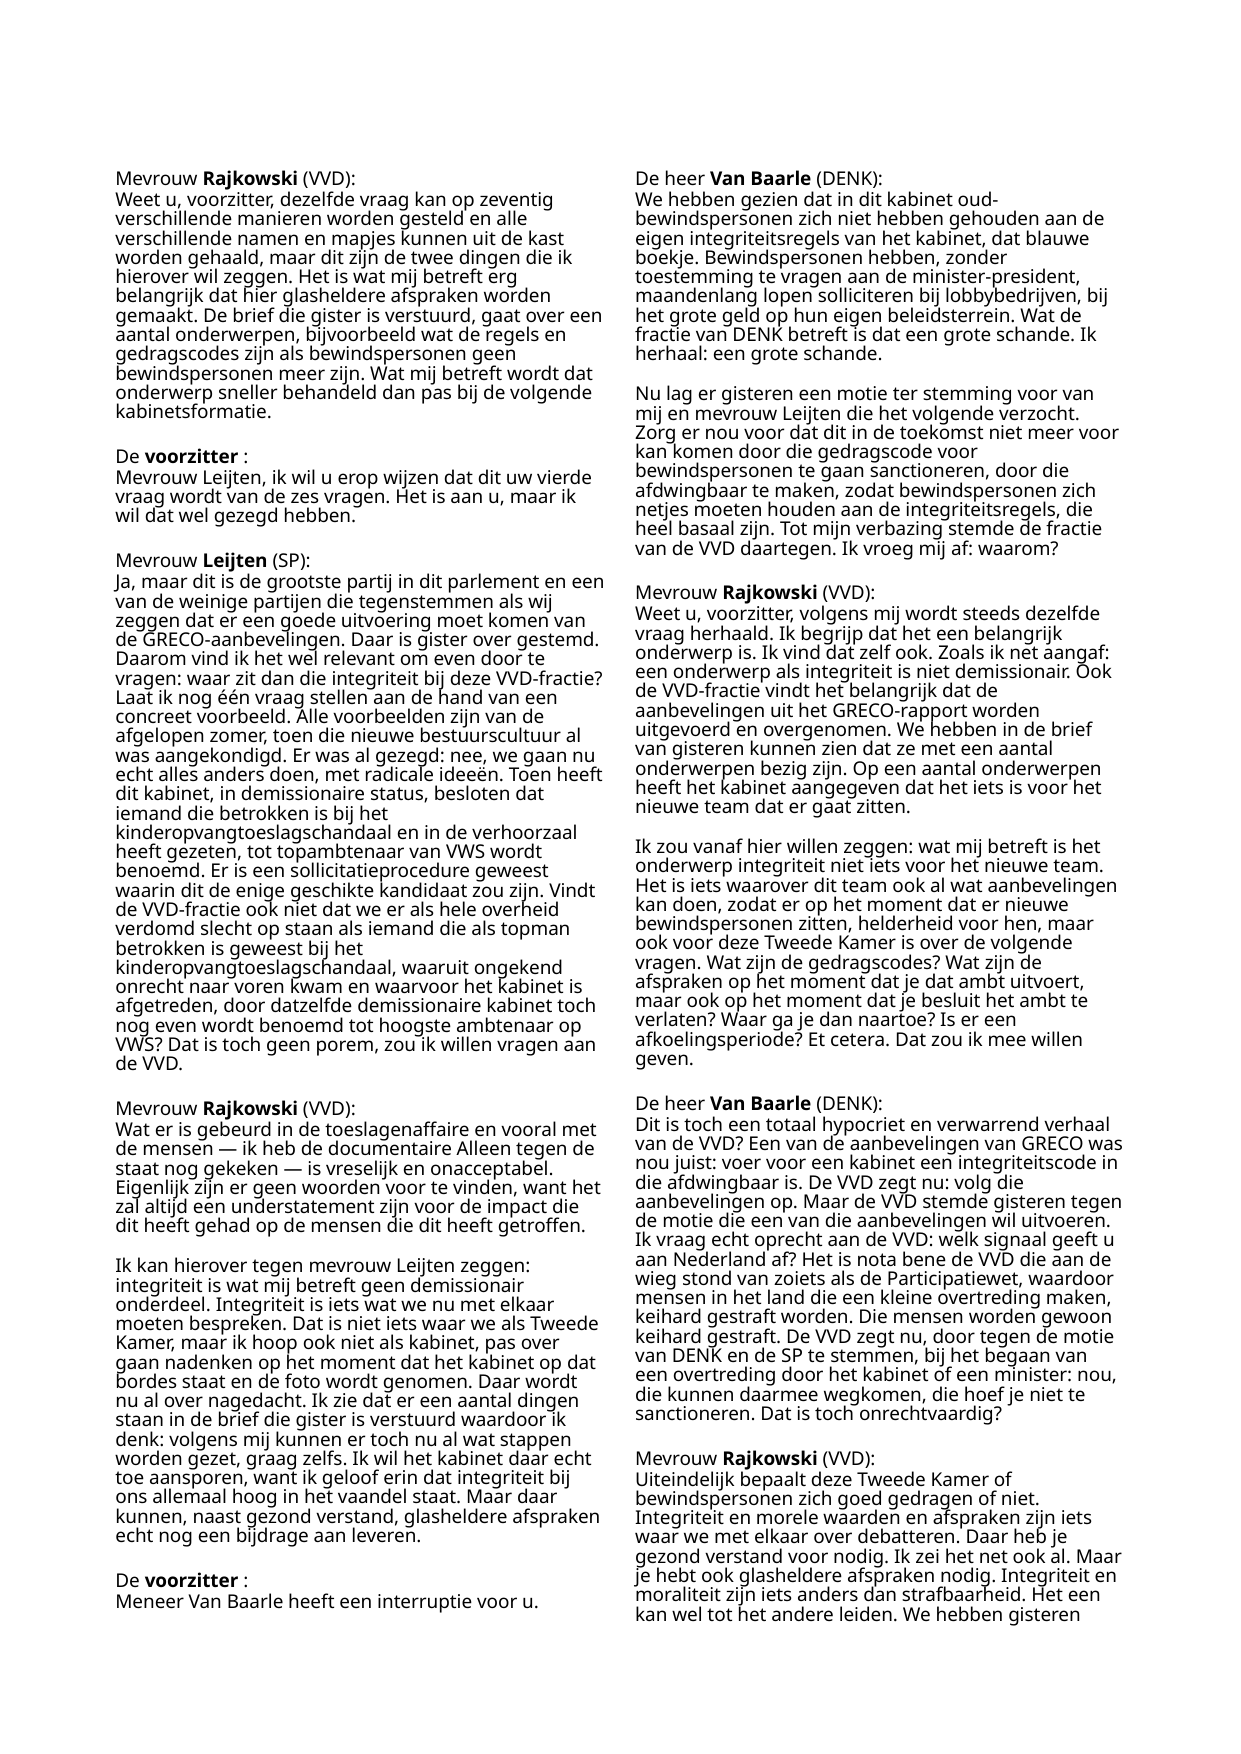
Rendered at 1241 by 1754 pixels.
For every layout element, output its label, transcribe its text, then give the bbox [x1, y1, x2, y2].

text We hebben gezien dat in dit kabinet oud-bewindspersonen zich niet hebben gehouden aan de eigen integriteitsregels van het kabinet, dat blauwe boekje. Bewindspersonen hebben, zonder toestemming te vragen aan de minister-president, maandenlang lopen solliciteren bij lobbybedrijven, bij het grote geld op hun eigen beleidsterrein. Wat de fractie van DENK betreft is dat een grote schande. Ik herhaal: een grote schande. [635, 191, 1125, 364]
text Weet u, voorzitter, volgens mij wordt steeds dezelfde vraag herhaald. Ik begrijp dat het een belangrijk onderwerp is. Ik vind dat zelf ook. Zoals ik net aangaf: een onderwerp als integriteit is niet demissionair. Ook de VVD-fractie vindt het belangrijk dat de aanbevelingen uit het GRECO-rapport worden uitgevoerd en overgenomen. We hebben in de brief van gisteren kunnen zien dat ze met een aantal onderwerpen bezig zijn. Op een aantal onderwerpen heeft het kabinet aangegeven dat het iets is voor het nieuwe team dat er gaat zitten. [635, 605, 1125, 817]
text De heer Van Baarle (DENK): [635, 1090, 1125, 1116]
text Mevrouw Rajkowski (VVD): [115, 165, 605, 191]
text Mevrouw Leijten (SP): [115, 548, 605, 573]
text Ik zou vanaf hier willen zeggen: wat mij betreft is het onderwerp integriteit niet iets voor het nieuwe team. Het is iets waarover dit team ook al wat aanbevelingen kan doen, zodat er op het moment dat er nieuwe bewindspersonen zitten, helderheid voor hen, maar ook voor deze Tweede Kamer is over de volgende vragen. Wat zijn de gedragscodes? Wat zijn de afspraken op het moment dat je dat ambt uitvoert, maar ook op het moment dat je besluit het ambt te verlaten? Waar ga je dan naartoe? Is er een afkoelingsperiode? Et cetera. Dat zou ik mee willen geven. [635, 838, 1125, 1069]
text Dit is toch een totaal hypocriet en verwarrend verhaal van de VVD? Een van de aanbevelingen van GRECO was nou juist: voer voor een kabinet een integriteitscode in die afdwingbaar is. De VVD zegt nu: volg die aanbevelingen op. Maar de VVD stemde gisteren tegen de motie die een van die aanbevelingen wil uitvoeren. Ik vraag echt oprecht aan de VVD: welk signaal geeft u aan Nederland af? Het is nota bene de VVD die aan de wieg stond van zoiets als de Participatiewet, waardoor mensen in het land die een kleine overtreding maken, keihard gestraft worden. Die mensen worden gewoon keihard gestraft. De VVD zegt nu, door tegen de motie van DENK en de SP te stemmen, bij het begaan van een overtreding door het kabinet of een minister: nou, die kunnen daarmee wegkomen, die hoef je niet te sanctioneren. Dat is toch onrechtvaardig? [635, 1116, 1125, 1424]
text Mevrouw Rajkowski (VVD): [635, 1445, 1125, 1471]
text Ik kan hierover tegen mevrouw Leijten zeggen: integriteit is wat mij betreft geen demissionair onderdeel. Integriteit is iets wat we nu met elkaar moeten bespreken. Dat is niet iets waar we als Tweede Kamer, maar ik hoop ook niet als kabinet, pas over gaan nadenken op het moment dat het kabinet op dat bordes staat en de foto wordt genomen. Daar wordt nu al over nagedacht. Ik zie dat er een aantal dingen staan in de brief die gister is verstuurd waardoor ik denk: volgens mij kunnen er toch nu al wat stappen worden gezet, graag zelfs. Ik wil het kabinet daar echt toe aansporen, want ik geloof erin dat integriteit bij ons allemaal hoog in het vaandel staat. Maar daar kunnen, naast gezond verstand, glasheldere afspraken echt nog een bijdrage aan leveren. [115, 1257, 605, 1546]
text Mevrouw Rajkowski (VVD): [115, 1095, 605, 1121]
text Mevrouw Rajkowski (VVD): [635, 579, 1125, 605]
text Mevrouw Leijten, ik wil u erop wijzen dat dit uw vierde vraag wordt van de zes vragen. Het is aan u, maar ik wil dat wel gezegd hebben. [115, 469, 605, 527]
text De heer Van Baarle (DENK): [635, 165, 1125, 191]
text Uiteindelijk bepaalt deze Tweede Kamer of bewindspersonen zich goed gedragen of niet. Integriteit en morele waarden en afspraken zijn iets waar we met elkaar over debatteren. Daar heb je gezond verstand voor nodig. Ik zei het net ook al. Maar je hebt ook glasheldere afspraken nodig. Integriteit en moraliteit zijn iets anders dan strafbaarheid. Het een kan wel tot het andere leiden. We hebben gisteren [635, 1471, 1125, 1625]
text Meneer Van Baarle heeft een interruptie voor u. [115, 1593, 605, 1612]
text Weet u, voorzitter, dezelfde vraag kan op zeventig verschillende manieren worden gesteld en alle verschillende namen en mapjes kunnen uit de kast worden gehaald, maar dit zijn de twee dingen die ik hierover wil zeggen. Het is wat mij betreft erg belangrijk dat hier glasheldere afspraken worden gemaakt. De brief die gister is verstuurd, gaat over een aantal onderwerpen, bijvoorbeeld wat de regels en gedragscodes zijn als bewindspersonen geen bewindspersonen meer zijn. Wat mij betreft wordt dat onderwerp sneller behandeld dan pas bij de volgende kabinetsformatie. [115, 191, 605, 422]
text Wat er is gebeurd in de toeslagenaffaire en vooral met de mensen — ik heb de documentaire Alleen tegen de staat nog gekeken — is vreselijk en onacceptabel. Eigenlijk zijn er geen woorden voor te vinden, want het zal altijd een understatement zijn voor de impact die dit heeft gehad op de mensen die dit heeft getroffen. [115, 1121, 605, 1237]
text De voorzitter : [115, 443, 605, 469]
text Ja, maar dit is de grootste partij in dit parlement en een van de weinige partijen die tegenstemmen als wij zeggen dat er een goede uitvoering moet komen van de GRECO-aanbevelingen. Daar is gister over gestemd. Daarom vind ik het wel relevant om even door te vragen: waar zit dan die integriteit bij deze VVD-fractie? Laat ik nog één vraag stellen aan de hand van een concreet voorbeeld. Alle voorbeelden zijn van de afgelopen zomer, toen die nieuwe bestuurscultuur al was aangekondigd. Er was al gezegd: nee, we gaan nu echt alles anders doen, met radicale ideeën. Toen heeft dit kabinet, in demissionaire status, besloten dat iemand die betrokken is bij het kinderopvangtoeslagschandaal en in de verhoorzaal heeft gezeten, tot topambtenaar van VWS wordt benoemd. Er is een sollicitatieprocedure geweest waarin dit de enige geschikte kandidaat zou zijn. Vindt de VVD-fractie ook niet dat we er als hele overheid verdomd slecht op staan als iemand die als topman betrokken is geweest bij het kinderopvangtoeslagschandaal, waaruit ongekend onrecht naar voren kwam en waarvoor het kabinet is afgetreden, door datzelfde demissionaire kabinet toch nog even wordt benoemd tot hoogste ambtenaar op VWS? Dat is toch geen porem, zou ik willen vragen aan de VVD. [115, 573, 605, 1074]
text De voorzitter : [115, 1567, 605, 1593]
text Nu lag er gisteren een motie ter stemming voor van mij en mevrouw Leijten die het volgende verzocht. Zorg er nou voor dat dit in de toekomst niet meer voor kan komen door die gedragscode voor bewindspersonen te gaan sanctioneren, door die afdwingbaar te maken, zodat bewindspersonen zich netjes moeten houden aan de integriteitsregels, die heel basaal zijn. Tot mijn verbazing stemde de fractie van de VVD daartegen. Ik vroeg mij af: waarom? [635, 385, 1125, 559]
